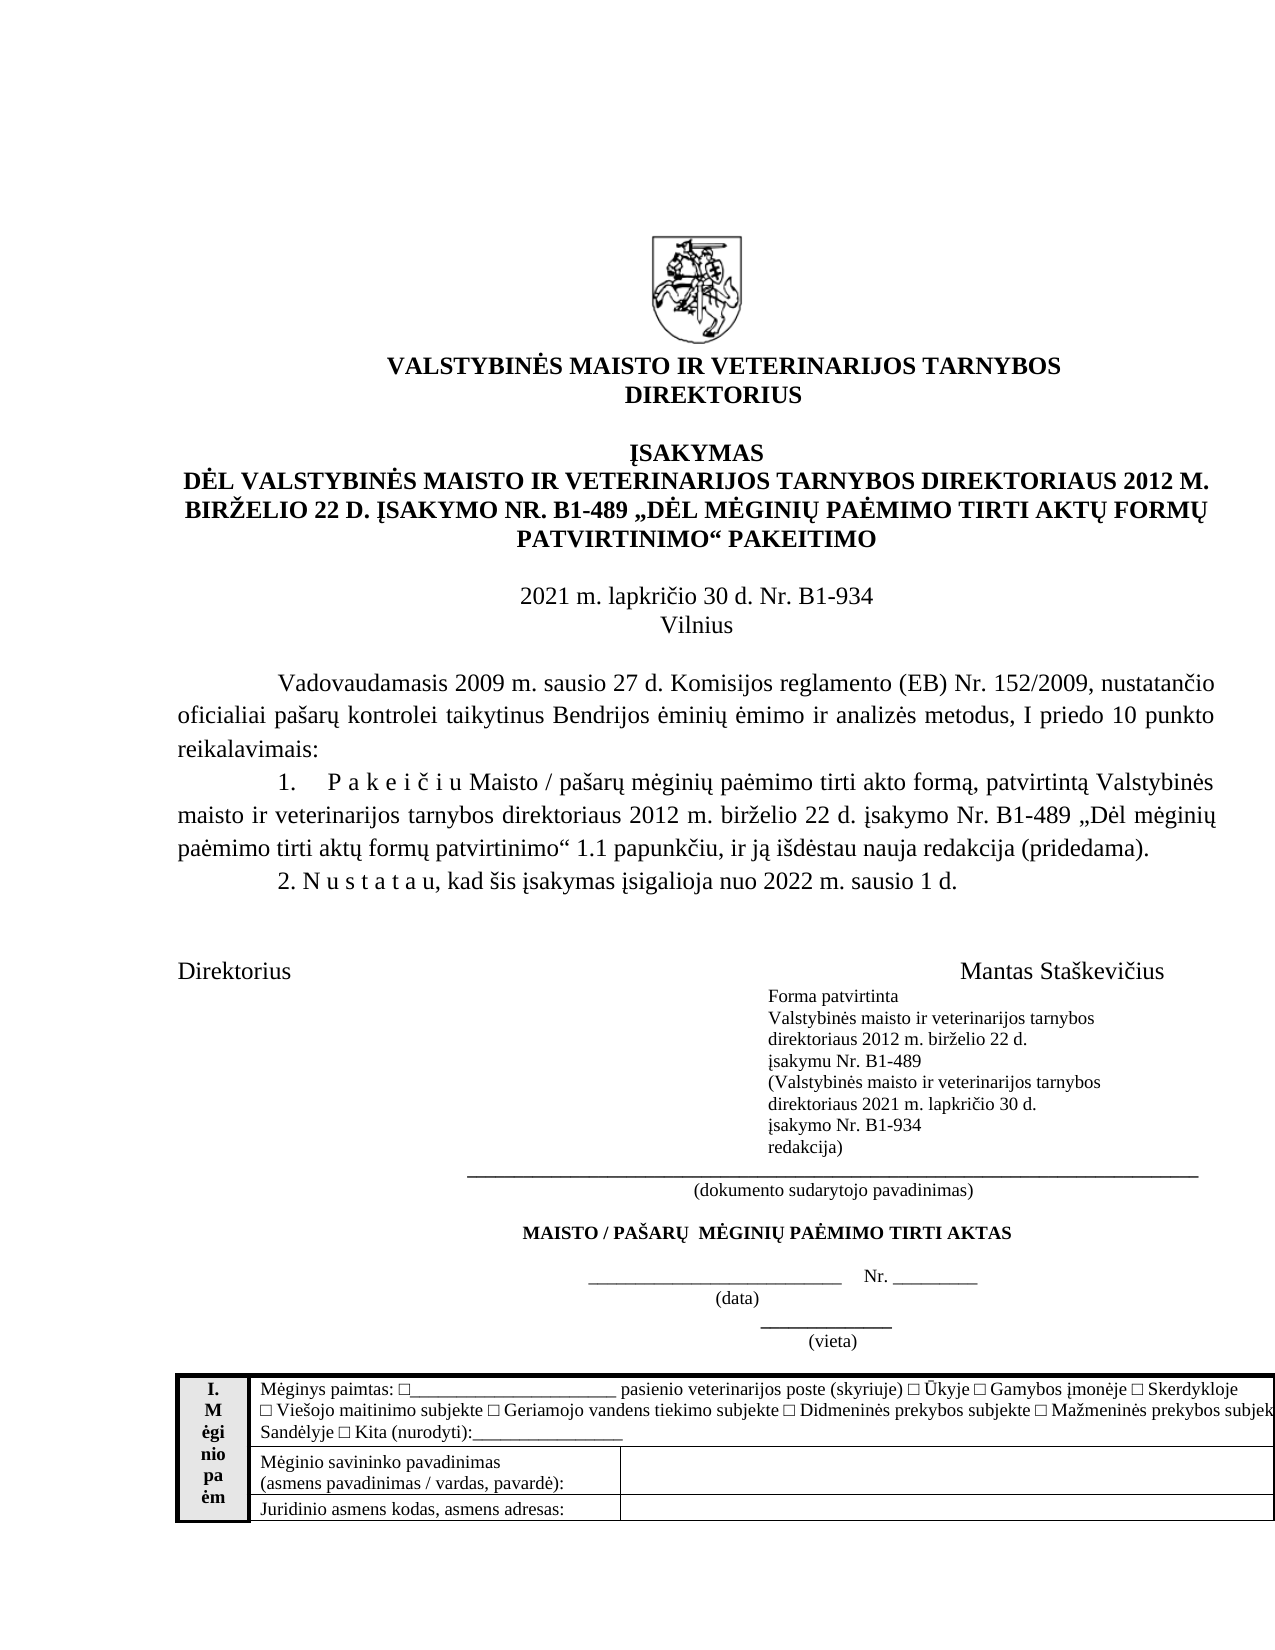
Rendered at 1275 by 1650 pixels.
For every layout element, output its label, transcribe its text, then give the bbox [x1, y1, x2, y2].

text 1. P a k e i č i u Maisto / pašarų mėginių paėmimo tirti akto formą, patvirtintą Valstybinės maisto ir veterinarijos tarnybos direktoriaus 2012 m. birželio 22 d. įsakymo Nr. B1-489 „Dėl mėginių paėmimo tirti aktų formų patvirtinimo“ 1.1 papunkčiu, ir ją išdėstau nauja redakcija (pridedama). [177, 767, 1216, 861]
text Forma patvirtinta [177, 985, 1216, 1007]
table_cell I. Mėginio paėm [180, 1378, 247, 1520]
text (Valstybinės maisto ir veterinarijos tarnybos [177, 1071, 1216, 1093]
text DIREKTORIUS [177, 380, 1187, 409]
text įsakymu Nr. B1-489 [177, 1050, 1216, 1071]
text Vadovaudamasis 2009 m. sausio 27 d. Komisijos reglamento (EB) Nr. 152/2009, nustatančio oficialiai pašarų kontrolei taikytinus Bendrijos ėminių ėmimo ir analizės metodus, I priedo 10 punkto reikalavimais: [177, 668, 1216, 762]
text įsakymo Nr. B1-934 [177, 1114, 1216, 1136]
table_cell ___________________________ (data) [177, 1265, 852, 1308]
text ĮSAKYMAS [177, 438, 1216, 466]
text direktoriaus 2021 m. lapkričio 30 d. [177, 1093, 1216, 1114]
table_cell [621, 1495, 1273, 1520]
text 2021 m. lapkričio 30 d. Nr. B1-934 [177, 581, 1216, 610]
table_cell Juridinio asmens kodas, asmens adresas: [251, 1495, 620, 1520]
table_cell Nr. _________ [853, 1265, 1275, 1308]
table_cell [621, 1447, 1273, 1494]
table_cell Mėginio savininko pavadinimas (asmens pavadinimas / vardas, pavardė): [251, 1447, 620, 1494]
text 2. N u s t a t a u, kad šis įsakymas įsigalioja nuo 2022 m. sausio 1 d. [177, 866, 1216, 894]
table_cell Mėginys paimtas: □______________________ pasienio veterinarijos poste (skyriuje) □ Ūkyje □ Gamybos įmonėje □ Skerdykloje □ Viešojo maitinimo subjekte □ Geriamojo vandens tiekimo subjekte □ Didmeninės prekybos subjekte □ Mažmeninės prekybos subjekte □ Sandėlyje □ Kita (nurodyti):________________ [251, 1378, 1273, 1446]
text direktoriaus 2012 m. birželio 22 d. [177, 1028, 1216, 1050]
text Direktorius Mantas Staškevičius [177, 956, 1216, 985]
text Dėl VALSTYBINĖS MAISTO IR VETERINARIJOS TARNYBOS DIREKTORIAUS 2012 M. BIRŽELIO 22 D. ĮSAKYMO NR. B1-489 „DĖL MĖGINIŲ PAĖMIMO TIRTI AKTŲ FORMŲ PATVIRTINIMO“ PAKEITIMO [177, 466, 1216, 553]
table_header ______________________________________________________________________________ (dokumento sudarytojo pavadinimas) MAISTO / PAŠARŲ mėginiŲ PAĖMIMO TIRTI AKTAS [177, 1158, 1275, 1265]
table_cell ______________ (vieta) [177, 1309, 1275, 1373]
text VALSTYBINĖS MAISTO IR VETERINARIJOS TARNYBOS [177, 351, 1208, 380]
text Vilnius [177, 610, 1216, 639]
text Valstybinės maisto ir veterinarijos tarnybos [177, 1007, 1216, 1028]
text redakcija) [177, 1136, 1216, 1157]
